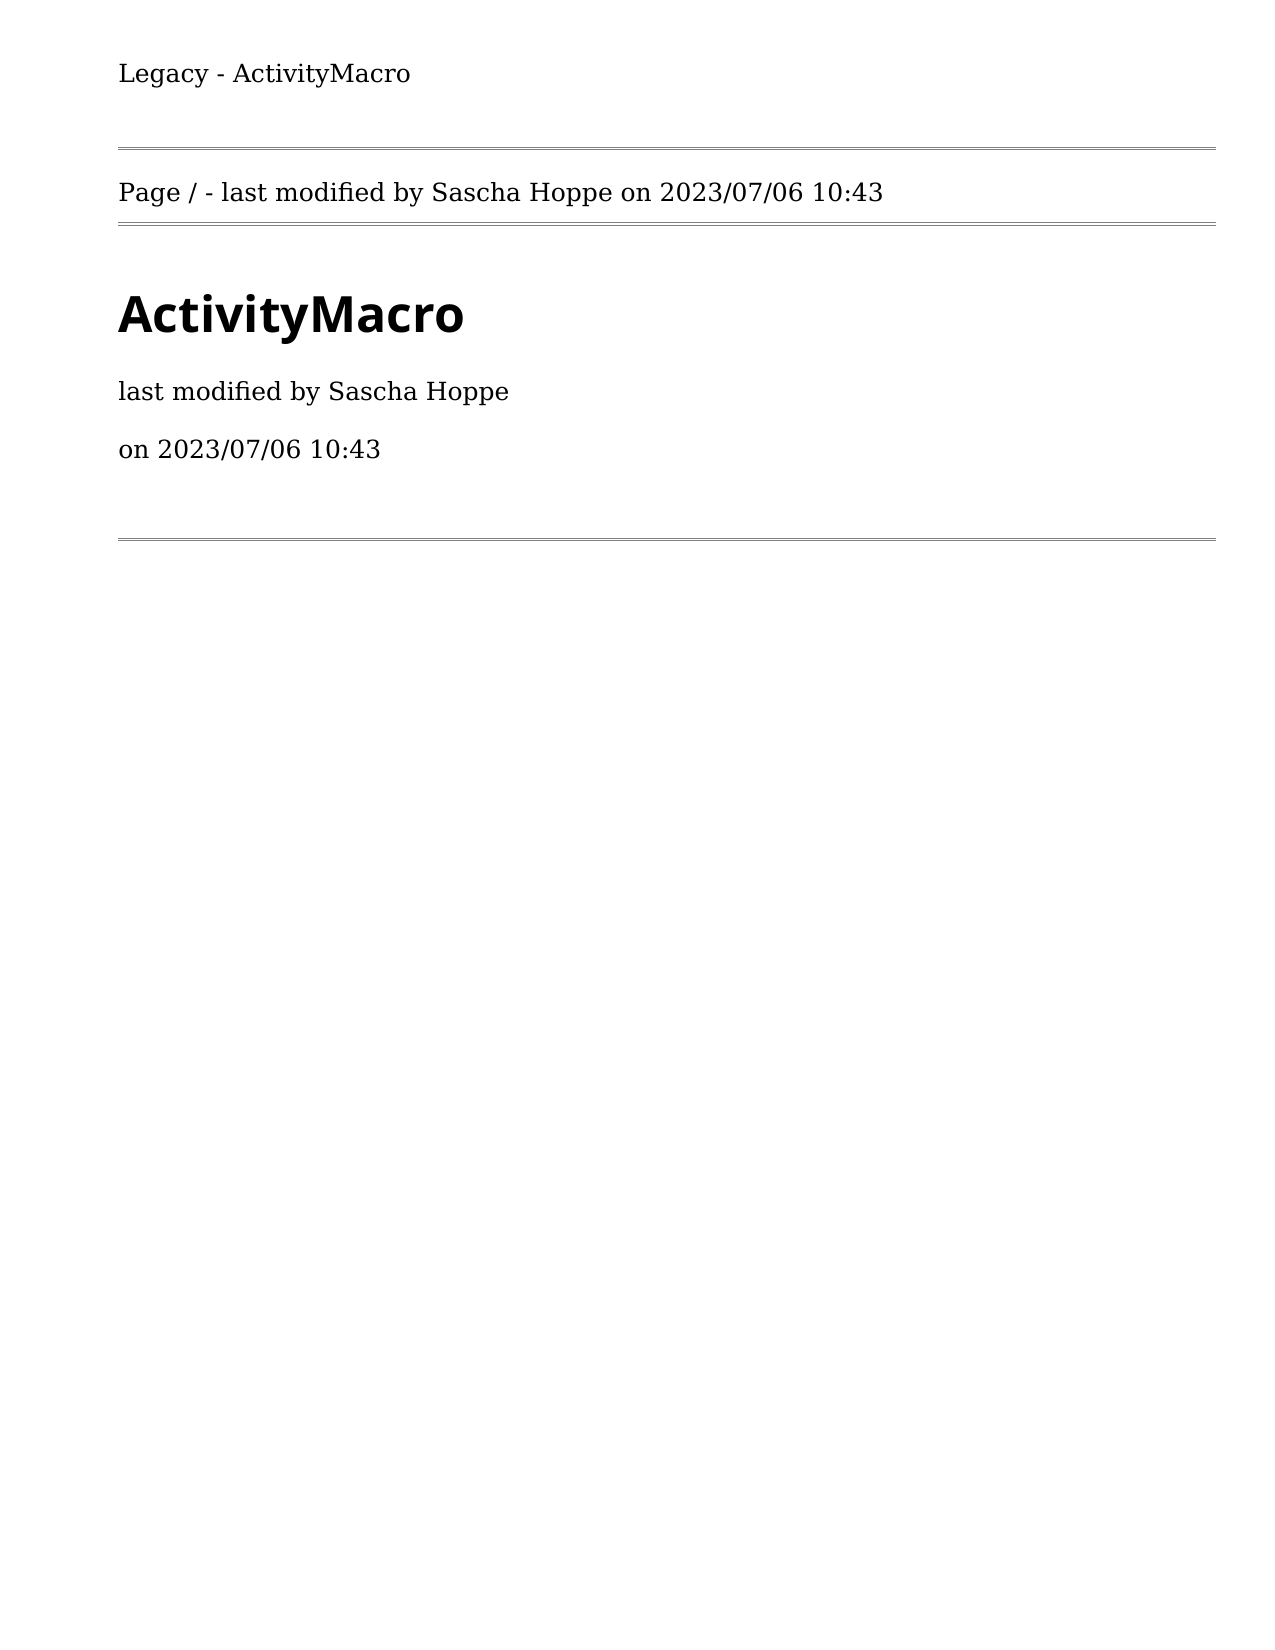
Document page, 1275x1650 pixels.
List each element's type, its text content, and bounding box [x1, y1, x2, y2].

text last modified by Sascha Hoppe [118, 377, 1216, 406]
text on 2023/07/06 10:43 [118, 435, 1216, 464]
text Page / - last modified by Sascha Hoppe on 2023/07/06 10:43 [118, 179, 1216, 208]
subtitle ActivityMacro [118, 279, 1216, 347]
text Legacy - ActivityMacro [118, 59, 1216, 88]
